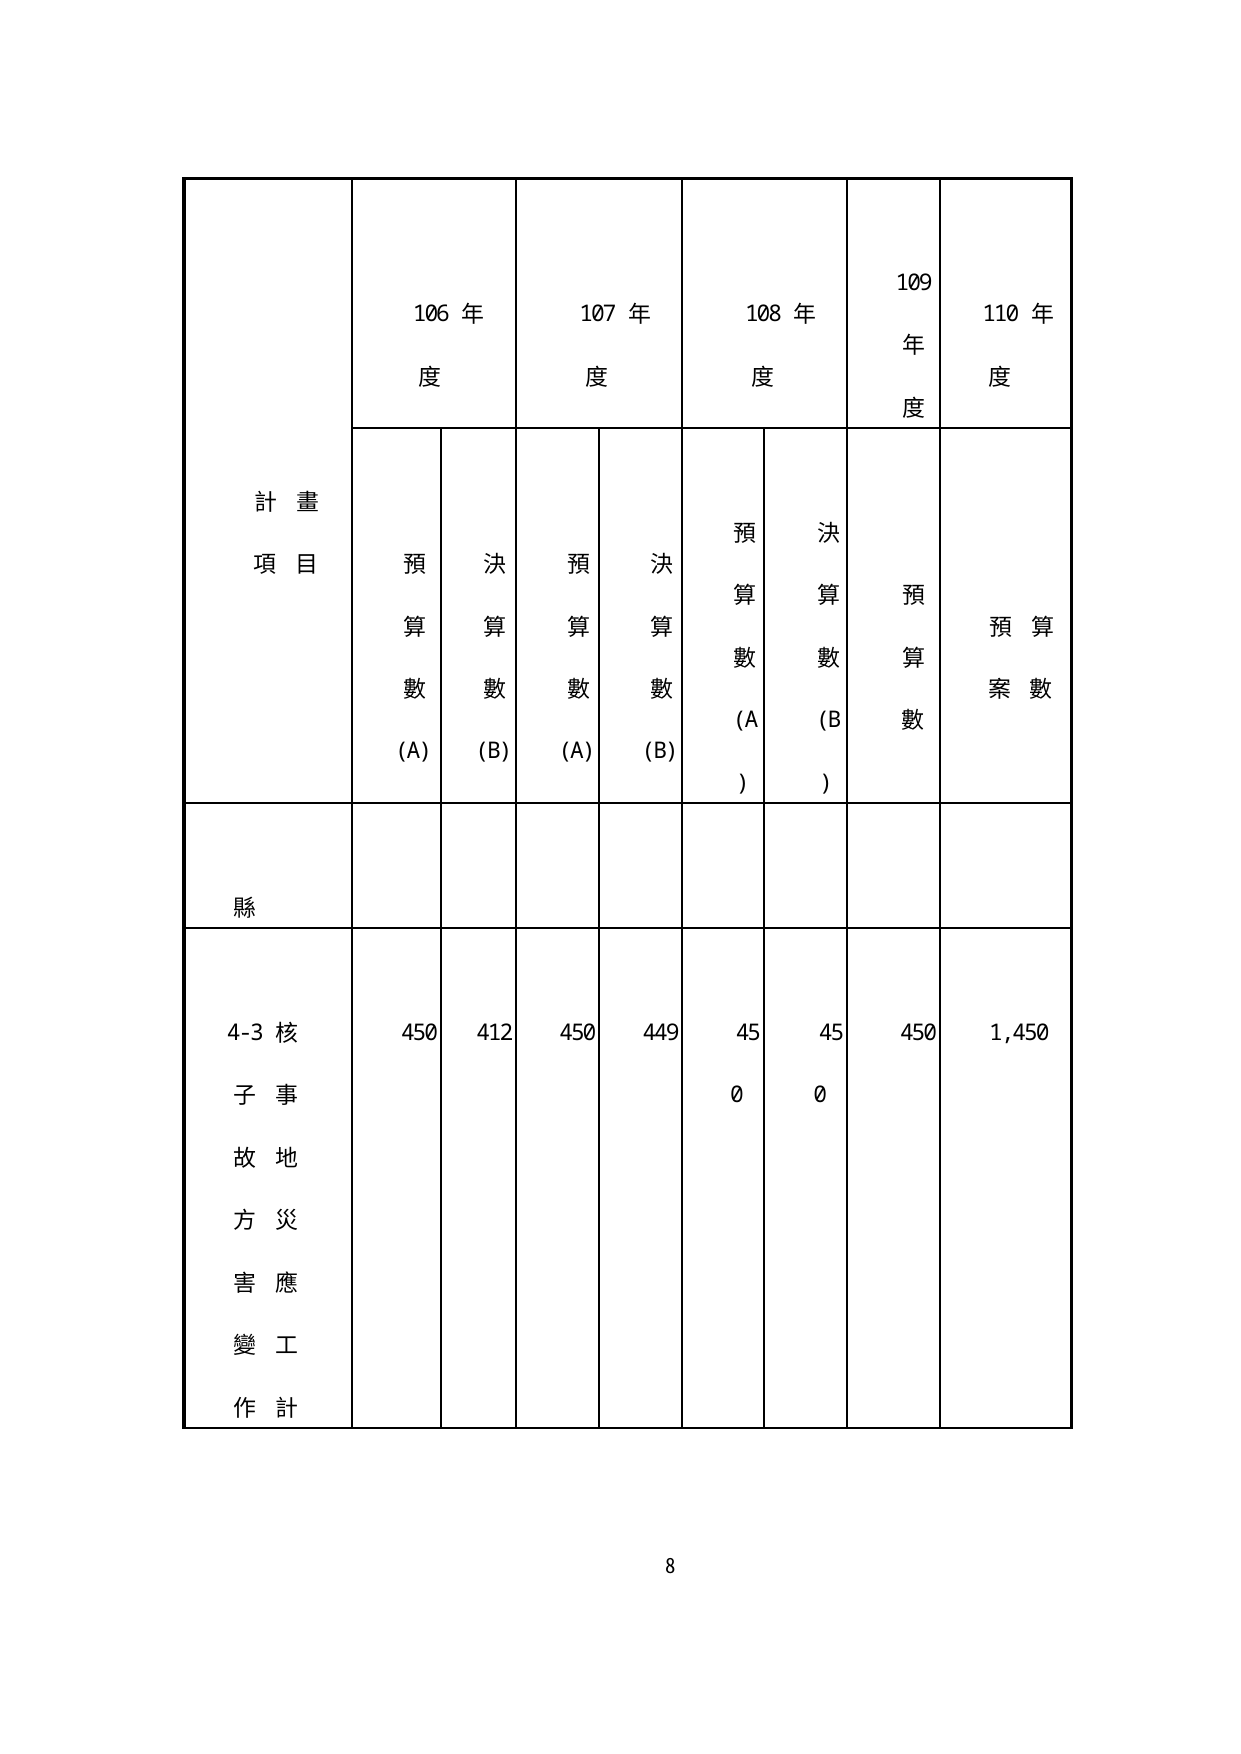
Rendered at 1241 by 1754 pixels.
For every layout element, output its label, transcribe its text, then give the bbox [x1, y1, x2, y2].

table_cell 預算數(A) [683, 429, 763, 802]
table_header 108年度 [683, 180, 846, 427]
table_cell 449 [600, 929, 681, 1427]
table_cell [600, 804, 681, 927]
table_cell 4-3核子事故地方災害應變工作計 [186, 929, 351, 1427]
table_cell 1,450 [941, 929, 1070, 1427]
table_header 106年度 [353, 180, 515, 427]
table_cell 決算數(B) [442, 429, 515, 802]
table_header 110年度 [941, 180, 1070, 427]
table_cell 決算數(B) [600, 429, 681, 802]
table_cell 412 [442, 929, 515, 1427]
table_cell [353, 804, 440, 927]
table_cell 450 [683, 929, 763, 1427]
table_cell 預算數(A) [517, 429, 598, 802]
table_cell 決算數(B) [765, 429, 846, 802]
table_cell 450 [765, 929, 846, 1427]
table_cell 預算案數 [941, 429, 1070, 802]
table_cell 縣 [186, 804, 351, 927]
table_cell [848, 804, 939, 927]
table_cell 預算數(A) [353, 429, 440, 802]
table_cell 450 [848, 929, 939, 1427]
table_cell 450 [353, 929, 440, 1427]
table_cell 預算數 [848, 429, 939, 802]
table_cell [442, 804, 515, 927]
table_cell 450 [517, 929, 598, 1427]
table_cell [941, 804, 1070, 927]
table_cell [683, 804, 763, 927]
table_header 107年度 [517, 180, 681, 427]
table_header 109年度 [848, 180, 939, 427]
table_cell [765, 804, 846, 927]
table_header 計畫項目 [186, 180, 351, 802]
table_cell [517, 804, 598, 927]
